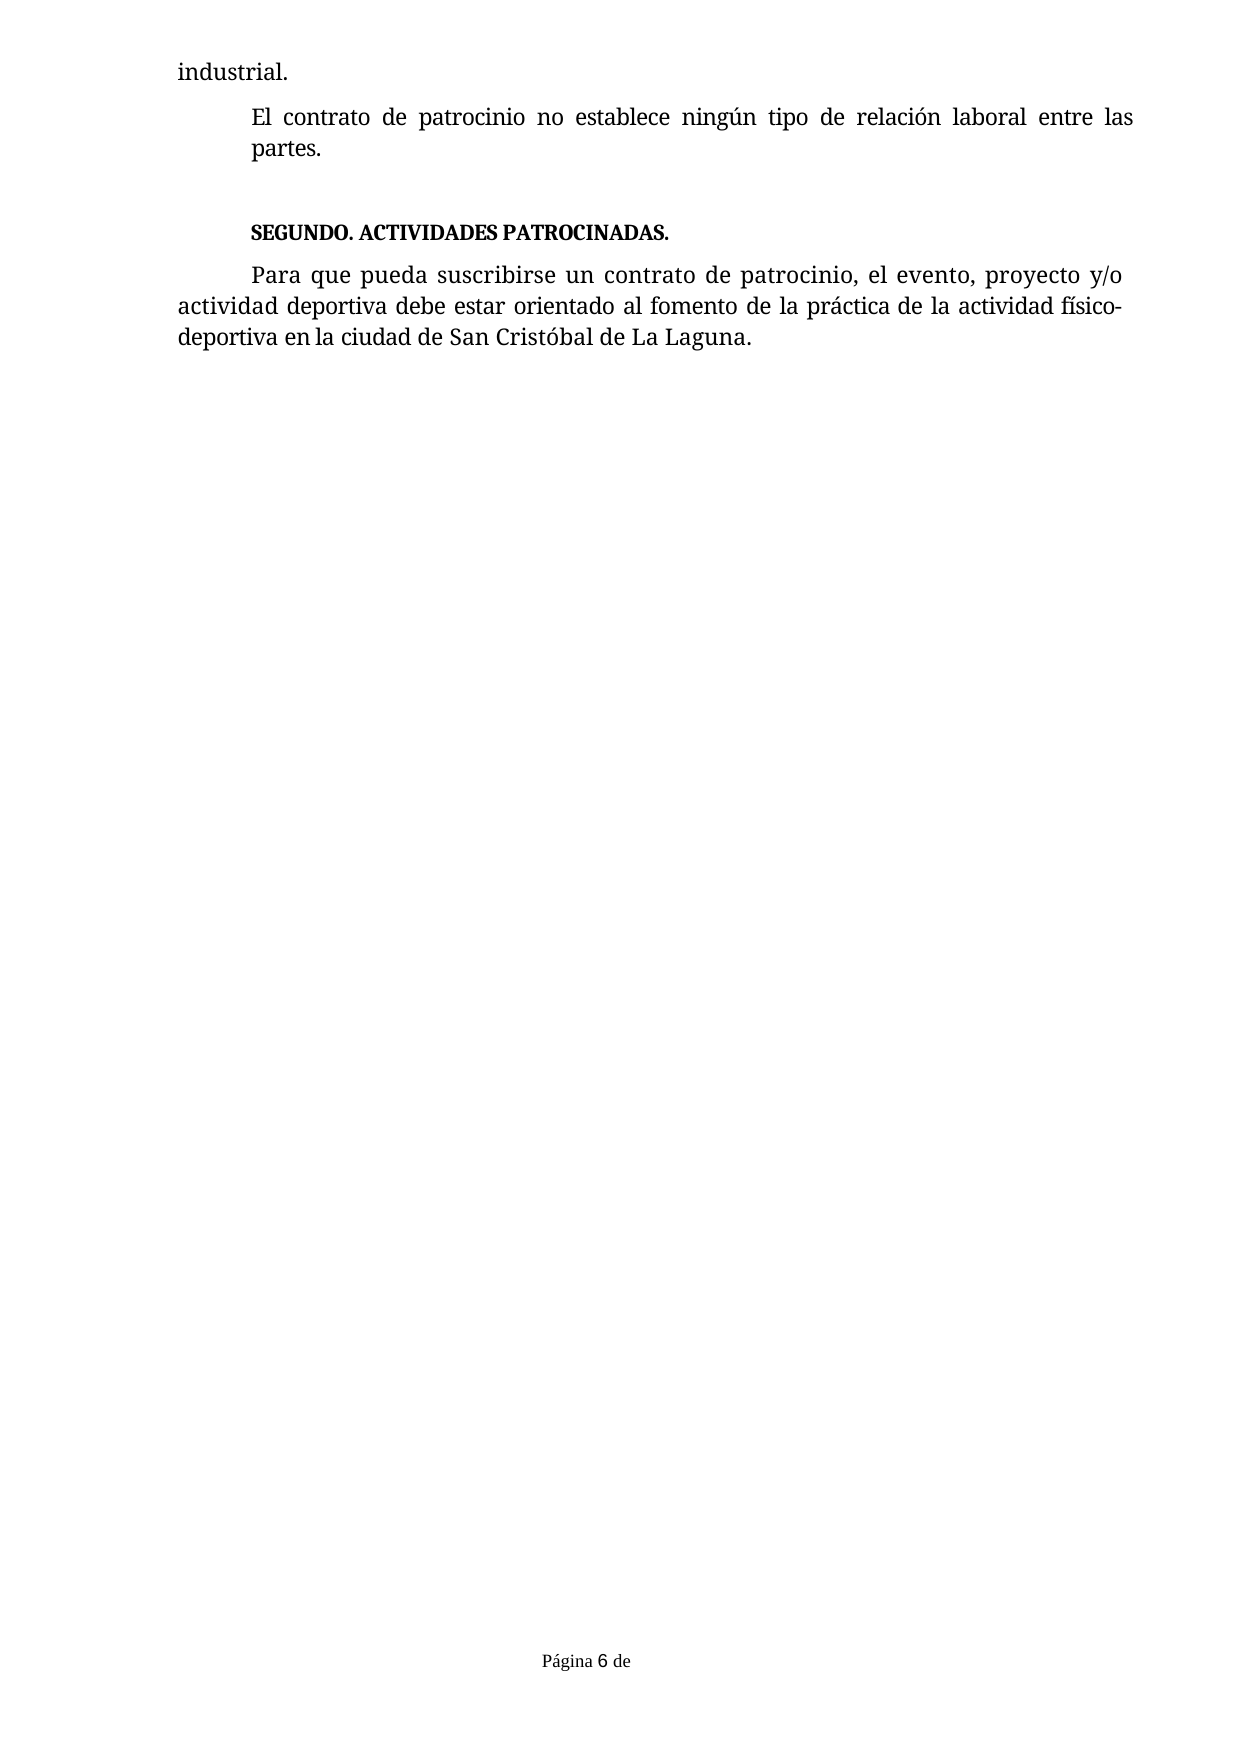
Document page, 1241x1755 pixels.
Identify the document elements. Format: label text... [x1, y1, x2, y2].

text Para que pueda suscribirse un contrato de patrocinio, el evento, proyecto y/o actividad deportiva debe estar orientado al fomento de la práctica de la actividad físico-deportiva en la ciudad de San Cristóbal de La Laguna. [177, 259, 1123, 352]
subtitle SEGUNDO. ACTIVIDADES PATROCINADAS. [251, 219, 1134, 246]
text industrial. [177, 56, 1123, 87]
text El contrato de patrocinio no establece ningún tipo de relación laboral entre las partes. [251, 101, 1134, 163]
